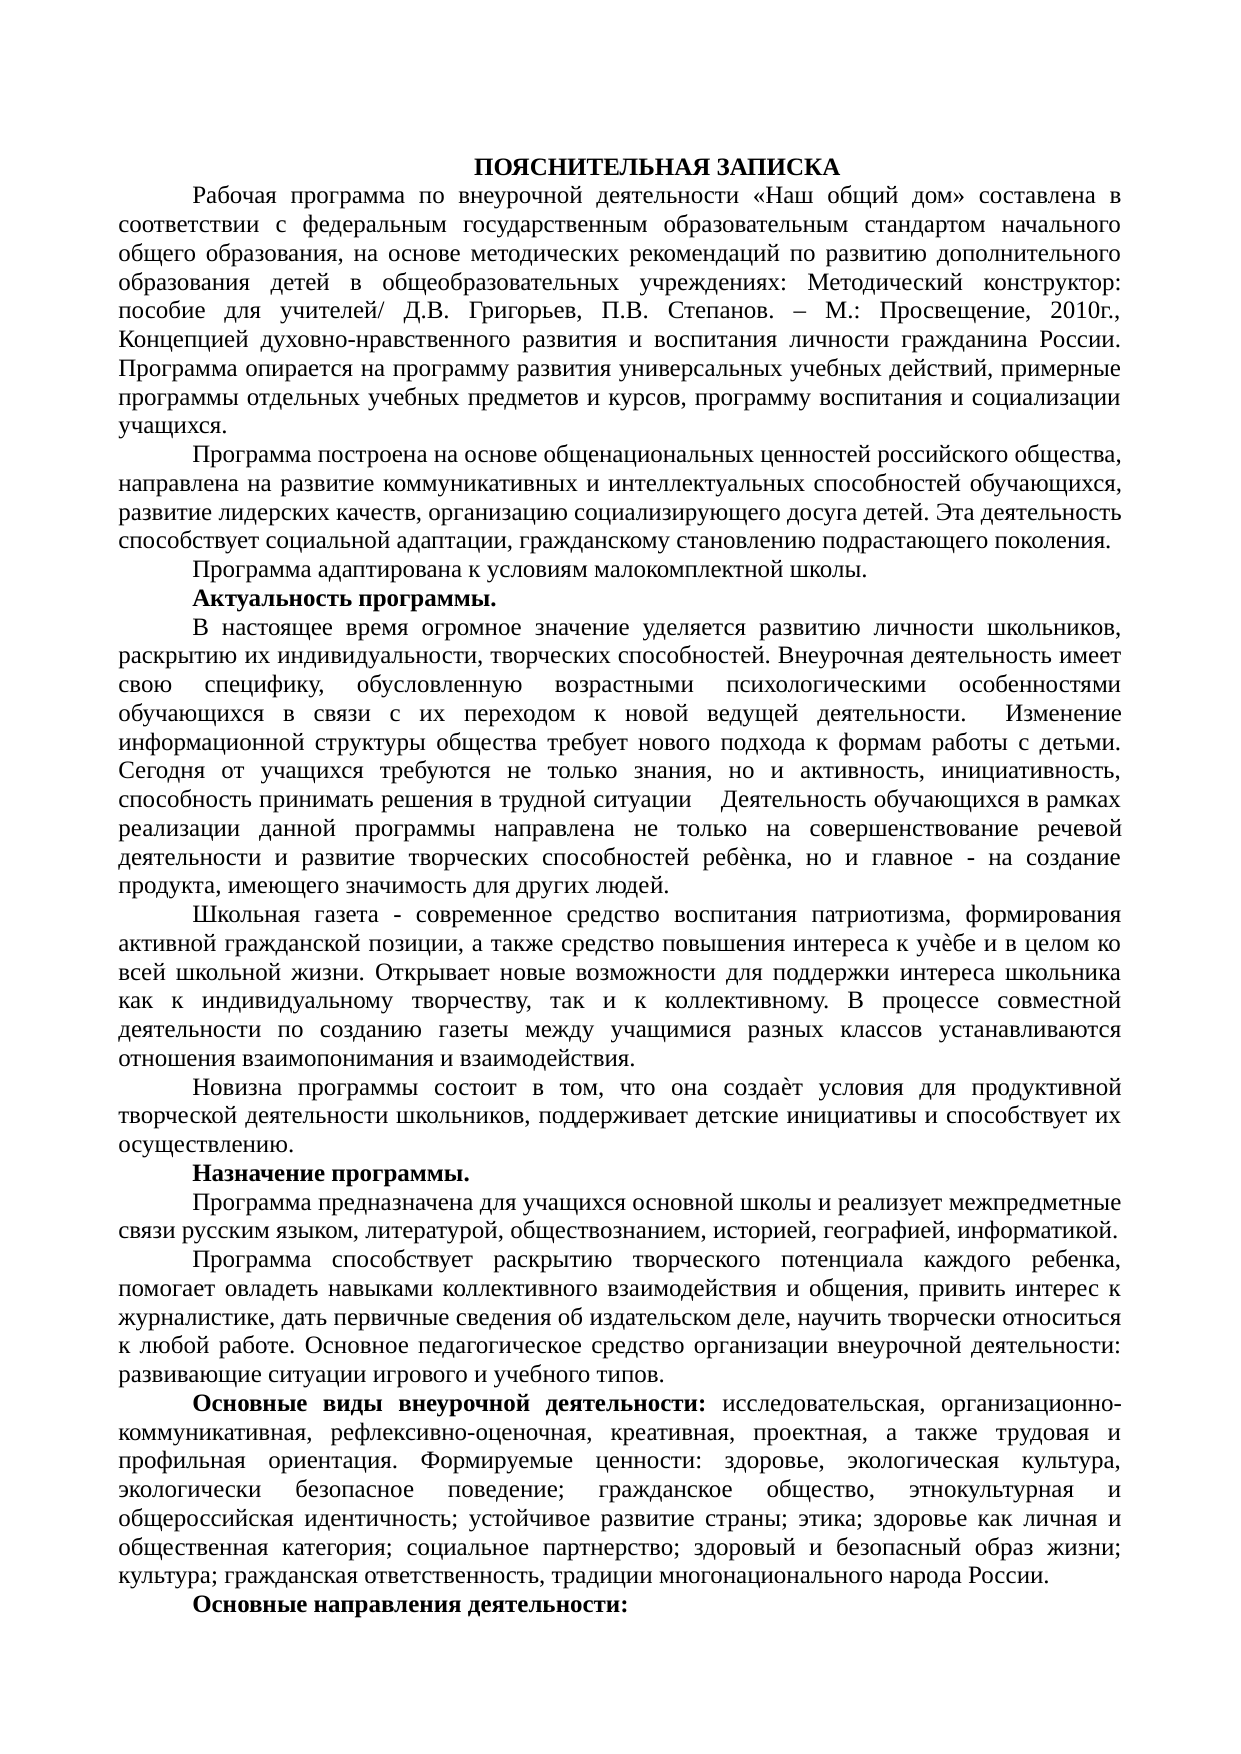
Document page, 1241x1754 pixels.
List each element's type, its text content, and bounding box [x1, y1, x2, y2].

text Программа построена на основе общенациональных ценностей российского общества, направлена на развитие коммуникативных и интеллектуальных способностей обучающихся, развитие лидерских качеств, организацию социализирующего досуга детей. Эта деятельность способствует социальной адаптации, гражданскому становлению подрастающего поколения. [118, 439, 1122, 554]
text Основные виды внеурочной деятельности: исследовательская, организационно-коммуникативная, рефлексивно-оценочная, креативная, проектная, а также трудовая и профильная ориентация. Формируемые ценности: здоровье, экологическая культура, экологически безопасное поведение; гражданское общество, этнокультурная и общероссийская идентичность; устойчивое развитие страны; этика; здоровье как личная и общественная категория; социальное партнерство; здоровый и безопасный образ жизни; культура; гражданская ответственность, традиции многонационального народа России. [118, 1388, 1122, 1589]
text Назначение программы. [118, 1158, 1122, 1187]
text Рабочая программа по внеурочной деятельности «Наш общий дом» составлена в соответствии с федеральным государственным образовательным стандартом начального общего образования, на основе методических рекомендаций по развитию дополнительного образования детей в общеобразовательных учреждениях: Методический конструктор: пособие для учителей/ Д.В. Григорьев, П.В. Степанов. – М.: Просвещение, 2010г., Концепцией духовно-нравственного развития и воспитания личности гражданина России. Программа опирается на программу развития универсальных учебных действий, примерные программы отдельных учебных предметов и курсов, программу воспитания и социализации учащихся. [118, 180, 1122, 439]
text Актуальность программы. [118, 583, 1122, 612]
text Основные направления деятельности: [118, 1589, 1122, 1618]
text Программа способствует раскрытию творческого потенциала каждого ребенка, помогает овладеть навыками коллективного взаимодействия и общения, привить интерес к журналистике, дать первичные сведения об издательском деле, научить творчески относиться к любой работе. Основное педагогическое средство организации внеурочной деятельности: развивающие ситуации игрового и учебного типов. [118, 1244, 1122, 1388]
text Новизна программы состоит в том, что она создаѐт условия для продуктивной творческой деятельности школьников, поддерживает детские инициативы и способствует их осуществлению. [118, 1072, 1122, 1158]
text ПОЯСНИТЕЛЬНАЯ ЗАПИСКА [118, 152, 1122, 180]
text Программа предназначена для учащихся основной школы и реализует межпредметные связи русским языком, литературой, обществознанием, историей, географией, информатикой. [118, 1187, 1122, 1244]
text Программа адаптирована к условиям малокомплектной школы. [118, 554, 1122, 583]
text Школьная газета - современное средство воспитания патриотизма, формирования активной гражданской позиции, а также средство повышения интереса к учѐбе и в целом ко всей школьной жизни. Открывает новые возможности для поддержки интереса школьника как к индивидуальному творчеству, так и к коллективному. В процессе совместной деятельности по созданию газеты между учащимися разных классов устанавливаются отношения взаимопонимания и взаимодействия. [118, 899, 1122, 1072]
text В настоящее время огромное значение уделяется развитию личности школьников, раскрытию их индивидуальности, творческих способностей. Внеурочная деятельность имеет свою специфику, обусловленную возрастными психологическими особенностями обучающихся в связи с их переходом к новой ведущей деятельности. Изменение информационной структуры общества требует нового подхода к формам работы с детьми. Сегодня от учащихся требуются не только знания, но и активность, инициативность, способность принимать решения в трудной ситуации Деятельность обучающихся в рамках реализации данной программы направлена не только на совершенствование речевой деятельности и развитие творческих способностей ребѐнка, но и главное - на создание продукта, имеющего значимость для других людей. [118, 612, 1122, 899]
